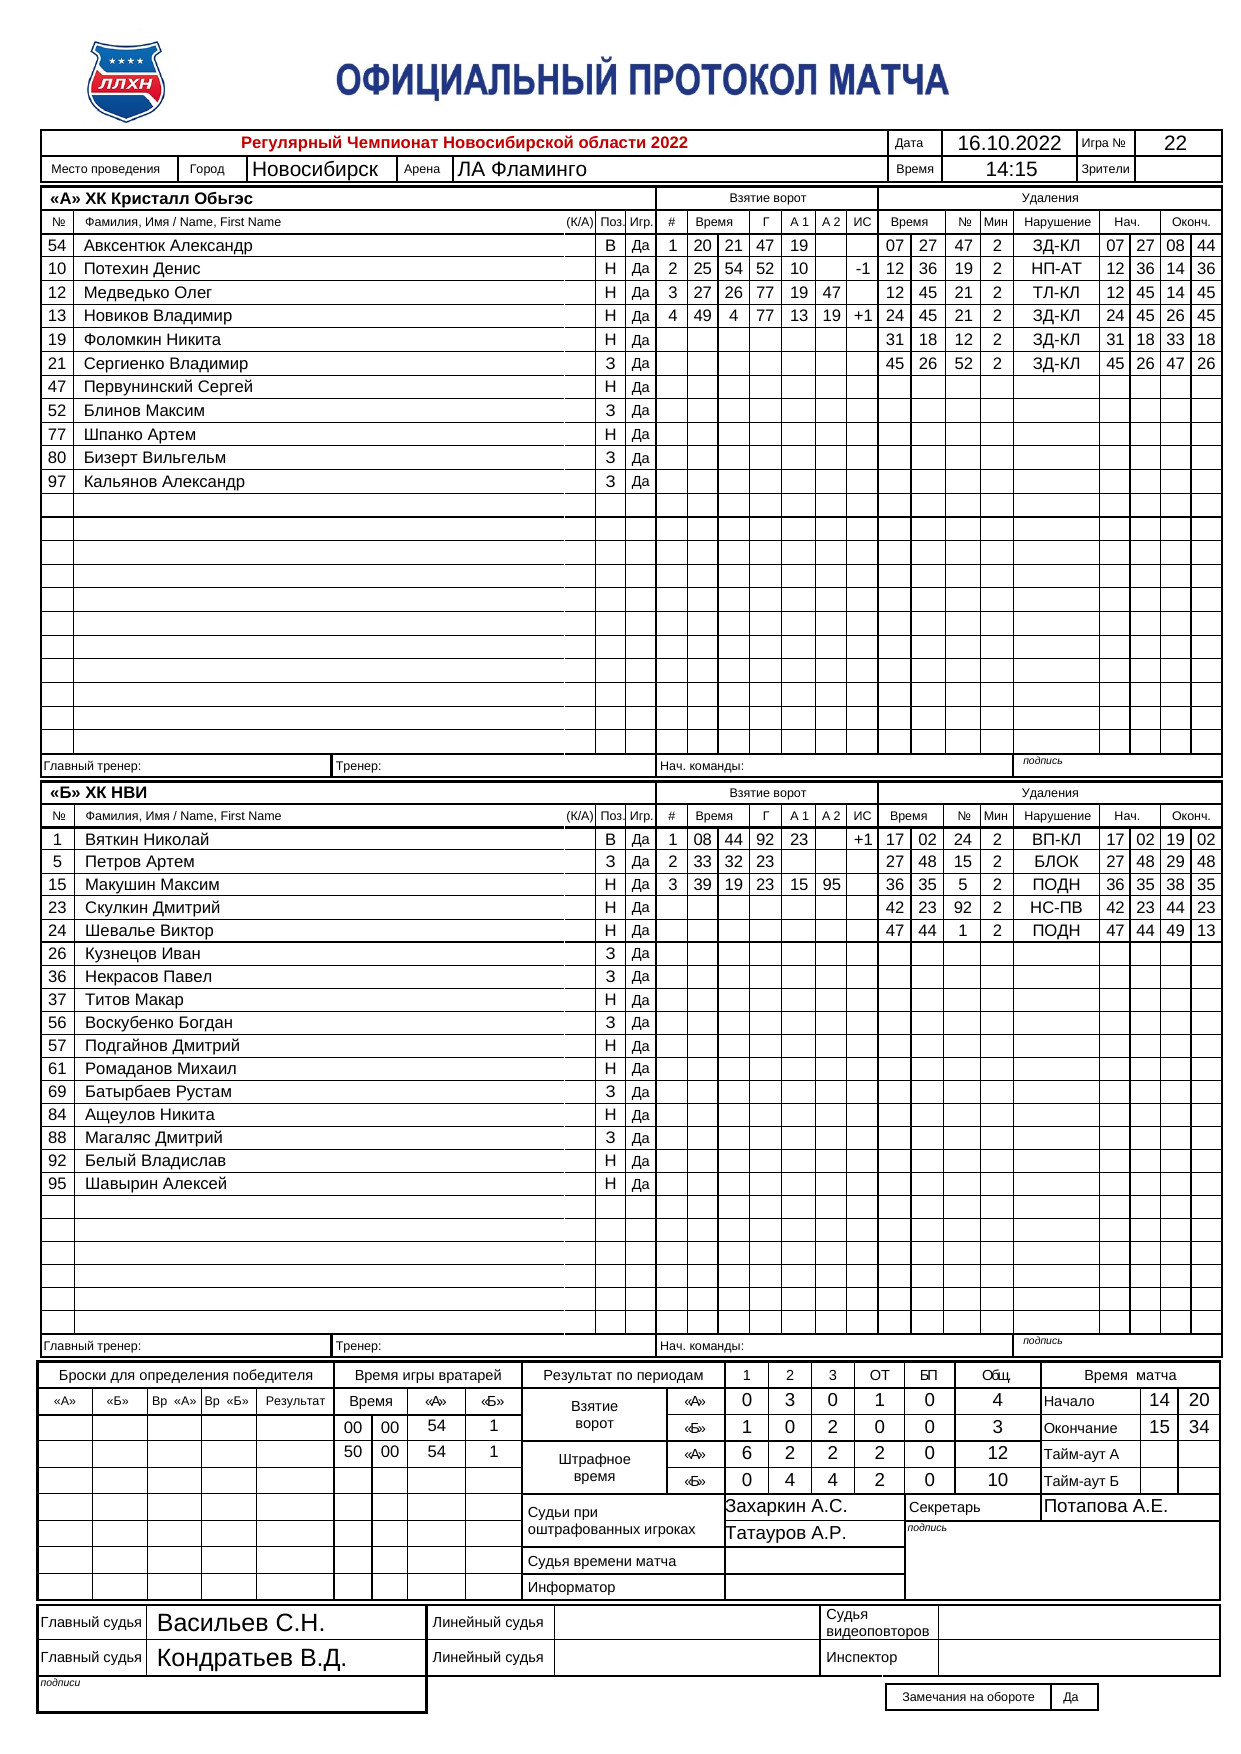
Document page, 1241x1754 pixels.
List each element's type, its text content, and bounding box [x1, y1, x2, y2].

table_cell [719, 328, 749, 351]
table_cell [879, 399, 910, 422]
table_cell [879, 565, 910, 587]
table_cell [912, 683, 945, 706]
table_cell З [596, 446, 625, 469]
table_cell [565, 1127, 595, 1149]
table_cell [750, 1150, 781, 1172]
table_cell [944, 989, 980, 1011]
table_cell [847, 636, 877, 658]
table_cell 47 [42, 376, 73, 398]
table_cell [74, 494, 564, 516]
table_cell [565, 257, 595, 280]
table_cell 80 [42, 446, 73, 469]
table_cell [1100, 683, 1129, 706]
table_cell Да [626, 829, 655, 849]
table_cell [816, 588, 846, 611]
table_cell [688, 896, 717, 918]
table_cell [1161, 1035, 1190, 1057]
table_cell [1014, 399, 1099, 422]
table_cell [981, 1104, 1013, 1126]
table_cell [1100, 446, 1129, 469]
table_cell [981, 1219, 1013, 1241]
table_cell [981, 730, 1013, 753]
table_cell [912, 707, 945, 729]
table_cell Окончание [1042, 1415, 1140, 1440]
table_cell [750, 1265, 781, 1287]
table_cell [1014, 1058, 1099, 1079]
table_cell [879, 1288, 910, 1310]
table_cell [565, 1196, 595, 1218]
table_cell 39 [688, 874, 717, 895]
table_cell «А» [668, 1389, 724, 1413]
table_cell 31 [879, 328, 910, 351]
table_cell [847, 565, 877, 587]
table_cell [408, 1574, 465, 1599]
table_cell 4 [812, 1468, 854, 1493]
table_cell подпись [1014, 1335, 1221, 1356]
table_cell [1141, 1468, 1177, 1493]
table_cell [626, 1311, 655, 1333]
table_cell [782, 659, 815, 682]
table_cell Да [626, 1081, 655, 1103]
table_cell [1192, 730, 1221, 753]
table_cell 36 [879, 874, 910, 895]
table_cell 23 [782, 829, 815, 849]
table_cell [1192, 423, 1221, 445]
table_cell 44 [1161, 896, 1190, 918]
table_cell [1131, 1127, 1160, 1149]
table_cell [782, 1104, 815, 1126]
table_cell [1014, 989, 1099, 1011]
table_cell [1192, 1265, 1221, 1287]
table_cell [202, 1574, 256, 1599]
table_cell [719, 659, 749, 682]
table_cell Да [626, 399, 655, 422]
table_cell Линейный судья [428, 1606, 554, 1639]
table_cell 44 [719, 829, 749, 849]
table_cell 35 [1192, 874, 1221, 895]
table_cell Н [596, 1104, 625, 1126]
table_cell Скулкин Дмитрий [75, 896, 564, 918]
table_cell Да [626, 1104, 655, 1126]
table_cell 48 [1131, 850, 1160, 872]
table_cell [555, 1640, 819, 1675]
table_cell [565, 920, 595, 941]
table_cell [719, 494, 749, 516]
table_cell [1014, 588, 1099, 611]
table_cell [1192, 659, 1221, 682]
table_cell [1192, 470, 1221, 493]
table_cell [912, 541, 945, 564]
table_cell 18 [1131, 328, 1160, 351]
table_cell «А» [408, 1389, 465, 1413]
table_cell [1131, 659, 1160, 682]
table_cell [750, 328, 781, 351]
table_cell [719, 989, 749, 1011]
table_cell [847, 281, 877, 303]
table_cell [657, 1196, 687, 1218]
table_cell 2 [981, 920, 1013, 941]
table_cell [847, 1150, 877, 1172]
table_cell [847, 494, 877, 516]
table_cell Новосибирск [248, 157, 396, 181]
table_cell 47 [1161, 352, 1190, 374]
table_cell Макушин Максим [75, 874, 564, 895]
table_cell Время [688, 805, 749, 826]
table_cell [688, 1127, 717, 1149]
table_cell [719, 1081, 749, 1103]
table_cell [750, 588, 781, 611]
table_cell [847, 966, 877, 987]
table_cell Некрасов Павел [75, 966, 564, 987]
table_cell 19 [946, 257, 980, 280]
table_cell [1192, 1242, 1221, 1264]
table_cell [944, 1219, 980, 1241]
table_cell [782, 470, 815, 493]
table_cell [688, 1058, 717, 1079]
table_cell [1192, 1081, 1221, 1103]
table_cell [1131, 1173, 1160, 1195]
table_cell 19 [719, 874, 749, 895]
table_cell 1 [466, 1441, 521, 1467]
table_cell [750, 920, 781, 941]
table_cell [596, 1219, 625, 1241]
table_cell 2 [981, 874, 1013, 895]
table_header Дата [889, 131, 941, 155]
table_cell Фамилия, Имя / Name, First Name [75, 805, 565, 826]
table_cell [257, 1416, 333, 1440]
table_cell [565, 966, 595, 987]
table_cell [1100, 1150, 1129, 1172]
table_cell Да [626, 1150, 655, 1172]
table_cell [1161, 636, 1190, 658]
table_cell [39, 1521, 92, 1546]
table_cell [912, 1242, 943, 1264]
table_cell 12 [42, 281, 73, 303]
table_cell 57 [42, 1035, 74, 1057]
table_cell [946, 636, 980, 658]
table_cell [1100, 423, 1129, 445]
table_cell А 2 [816, 211, 846, 233]
table_cell [1136, 157, 1221, 181]
table_cell [1131, 636, 1160, 658]
table_cell [1014, 683, 1099, 706]
table_cell [1014, 1104, 1099, 1126]
table_cell 15 [1141, 1415, 1177, 1440]
table_cell 13 [42, 305, 73, 327]
table_cell «А» [668, 1442, 724, 1467]
table_cell [816, 565, 846, 587]
table_cell [879, 659, 910, 682]
table_cell 36 [1100, 874, 1129, 895]
table_cell [1100, 1219, 1129, 1241]
table_cell З [596, 1081, 625, 1103]
table_cell 10 [42, 257, 73, 280]
table_cell [981, 966, 1013, 987]
table_cell [657, 1058, 687, 1079]
table_cell 44 [1192, 235, 1221, 256]
table_header 16.10.2022 [943, 131, 1076, 155]
table_cell [1192, 1196, 1221, 1218]
table_cell [93, 1441, 147, 1467]
table_cell [257, 1441, 333, 1467]
table_cell Кузнецов Иван [75, 943, 564, 964]
table_cell [1131, 518, 1160, 540]
table_cell 18 [1192, 328, 1221, 351]
table_cell В [596, 235, 625, 256]
table_cell [1014, 518, 1099, 540]
table_cell [1100, 565, 1129, 587]
table_cell Захаркин А.С. [726, 1495, 904, 1520]
table_cell 08 [688, 829, 717, 849]
table_cell Да [626, 1012, 655, 1033]
table_cell [408, 1547, 465, 1573]
table_cell [939, 1640, 1219, 1675]
table_cell Да [626, 305, 655, 327]
table_cell [750, 1173, 781, 1195]
table_cell [75, 1311, 564, 1333]
table_cell [847, 588, 877, 611]
table_cell [879, 1311, 910, 1333]
table_cell [688, 1173, 717, 1195]
table_cell [981, 943, 1013, 964]
table_cell Нарушение [1014, 211, 1099, 233]
table_cell 45 [1192, 281, 1221, 303]
table_cell [719, 920, 749, 941]
table_cell «Б» [668, 1415, 724, 1440]
table_cell подпись [906, 1522, 1219, 1599]
table_cell [719, 446, 749, 469]
table_cell [1161, 1173, 1190, 1195]
table_cell [565, 829, 595, 849]
table_cell [1131, 1242, 1160, 1264]
table_cell подпись [1014, 755, 1221, 776]
table_cell [912, 518, 945, 540]
table_cell 88 [42, 1127, 74, 1149]
table_cell [1161, 1288, 1190, 1310]
table_cell Да [626, 966, 655, 987]
table_cell [596, 588, 625, 611]
table_cell Ромаданов Михаил [75, 1058, 564, 1079]
table_cell «Б » [466, 1389, 521, 1413]
table_cell 45 [912, 305, 945, 327]
table_cell 2 [855, 1442, 904, 1467]
table_cell [1192, 1311, 1221, 1333]
table_cell [782, 920, 815, 941]
table_cell [847, 989, 877, 1011]
table_cell [626, 494, 655, 516]
table_cell Город [179, 157, 246, 181]
table_cell [912, 1081, 943, 1103]
table_cell [1100, 1311, 1129, 1333]
table_cell [750, 399, 781, 422]
table_cell [782, 1196, 815, 1218]
table_cell [688, 565, 717, 587]
table_cell Нач. команды: [657, 755, 1012, 776]
table_cell 4 [769, 1468, 811, 1493]
table_cell [750, 541, 781, 564]
table_cell ПОДН [1014, 874, 1099, 895]
table_cell [981, 659, 1013, 682]
table_cell 27 [688, 281, 717, 303]
table_cell 45 [879, 352, 910, 374]
table_cell 35 [1131, 874, 1160, 895]
table_cell 23 [750, 874, 781, 895]
table_cell [657, 920, 687, 941]
table_cell [719, 966, 749, 987]
table_cell [1131, 565, 1160, 587]
table_cell [626, 707, 655, 729]
table_cell [847, 730, 877, 753]
table_cell [74, 730, 564, 753]
table_cell [565, 588, 595, 611]
table_cell [626, 541, 655, 564]
table_cell [657, 376, 687, 398]
table_cell [1131, 470, 1160, 493]
table_cell [981, 470, 1013, 493]
table_cell 0 [726, 1389, 768, 1413]
table_cell [750, 612, 781, 634]
table_cell 32 [719, 850, 749, 872]
table_cell Да [626, 352, 655, 374]
table_cell [688, 707, 717, 729]
table_cell [39, 1468, 92, 1493]
table_cell [750, 1242, 781, 1264]
table_cell Нач. [1100, 805, 1160, 826]
table_cell Да [626, 1127, 655, 1149]
table_cell Арена [398, 157, 452, 181]
table_cell [596, 612, 625, 634]
table_cell [1161, 989, 1190, 1011]
table_cell [912, 1127, 943, 1149]
table_cell [946, 518, 980, 540]
table_cell [565, 565, 595, 587]
table_cell [688, 376, 717, 398]
table_cell 1 [657, 235, 687, 256]
table_cell [1100, 730, 1129, 753]
table_cell [750, 966, 781, 987]
table_cell 19 [816, 305, 846, 327]
table_cell [1131, 1081, 1160, 1103]
table_cell [1131, 1104, 1160, 1126]
table_cell [408, 1521, 465, 1546]
table_cell Да [626, 896, 655, 918]
table_cell 54 [42, 235, 73, 256]
table_cell Мин [981, 805, 1013, 826]
table_cell [657, 707, 687, 729]
table_cell [782, 376, 815, 398]
table_cell [981, 707, 1013, 729]
table_cell [782, 423, 815, 445]
table_cell [1014, 1150, 1099, 1172]
table_cell Да [626, 943, 655, 964]
table_cell [657, 1012, 687, 1033]
table_cell 23 [1192, 896, 1221, 918]
table_cell [74, 636, 564, 658]
table_cell [782, 1311, 815, 1333]
table_cell 02 [1131, 829, 1160, 849]
table_cell [1161, 1127, 1190, 1149]
table_cell 0 [905, 1468, 954, 1493]
table_cell [946, 423, 980, 445]
table_cell Вр «А» [148, 1389, 201, 1413]
table_cell [42, 730, 73, 753]
table_cell 3 [657, 874, 687, 895]
table_cell Место проведения [42, 157, 177, 181]
table_cell [1161, 612, 1190, 634]
table_cell [565, 494, 595, 516]
table_cell В [596, 829, 625, 849]
table_cell [719, 1058, 749, 1079]
table_cell 33 [1161, 328, 1190, 351]
table_cell [879, 376, 910, 398]
table_cell [782, 1012, 815, 1033]
table_cell [335, 1494, 371, 1520]
table_cell [879, 989, 910, 1011]
table_cell [981, 636, 1013, 658]
table_cell ЗД-КЛ [1014, 235, 1099, 256]
table_cell 2 [812, 1415, 854, 1440]
table_cell 36 [912, 257, 945, 280]
table_cell [74, 518, 564, 540]
table_cell [912, 612, 945, 634]
table_cell [879, 1219, 910, 1241]
table_cell [750, 470, 781, 493]
table_cell [565, 1104, 595, 1126]
table_cell [1161, 588, 1190, 611]
table_cell [816, 920, 846, 941]
table_cell [596, 565, 625, 587]
table_cell [565, 636, 595, 658]
table_cell [816, 1219, 846, 1241]
table_cell [1100, 966, 1129, 987]
table_cell [879, 470, 910, 493]
table_cell Да [626, 874, 655, 895]
table_cell Авксентюк Александр [74, 235, 564, 256]
table_cell [93, 1521, 147, 1546]
table_cell [879, 1012, 910, 1033]
table_cell [816, 494, 846, 516]
table_cell 4 [719, 305, 749, 327]
table_cell [657, 352, 687, 374]
table_cell [1014, 470, 1099, 493]
table_cell [816, 328, 846, 351]
table_cell 3 [769, 1389, 811, 1413]
table_cell [1100, 707, 1129, 729]
table_cell [688, 612, 717, 634]
table_cell [946, 399, 980, 422]
table_cell [657, 588, 687, 611]
table_cell [1192, 1104, 1221, 1126]
table_cell 27 [879, 850, 910, 872]
table_cell [981, 1150, 1013, 1172]
table_cell [750, 659, 781, 682]
table_cell [626, 636, 655, 658]
table_header «А» ХК Кристалл Обьгэс [42, 188, 655, 209]
table_cell 2 [981, 305, 1013, 327]
table_cell [750, 1081, 781, 1103]
table_cell Да [626, 446, 655, 469]
table_cell [912, 1058, 943, 1079]
table_cell 14:15 [943, 157, 1076, 181]
table_cell [148, 1574, 201, 1599]
table_cell [1131, 541, 1160, 564]
table_cell 0 [905, 1389, 954, 1413]
table_cell [816, 707, 846, 729]
table_cell # [657, 211, 687, 233]
table_cell [981, 1196, 1013, 1218]
table_cell [750, 1058, 781, 1079]
table_cell [719, 1288, 749, 1310]
table_cell [42, 518, 73, 540]
table_cell [879, 683, 910, 706]
table_cell [719, 565, 749, 587]
table_cell Н [596, 305, 625, 327]
table_cell [1100, 1288, 1129, 1310]
table_cell [879, 943, 910, 964]
table_cell [847, 1311, 877, 1333]
table_cell [1014, 565, 1099, 587]
table_cell [466, 1494, 521, 1520]
table_cell [946, 730, 980, 753]
table_cell [657, 1311, 687, 1333]
table_cell [944, 1196, 980, 1218]
table_cell [565, 989, 595, 1011]
table_cell [782, 1242, 815, 1264]
table_cell Главный тренер: [42, 1335, 330, 1356]
table_cell [1014, 966, 1099, 987]
table_cell [981, 518, 1013, 540]
table_cell [1100, 943, 1129, 964]
table_cell [1131, 943, 1160, 964]
table_cell 21 [946, 305, 980, 327]
table_cell [688, 1150, 717, 1172]
table_cell 77 [750, 281, 781, 303]
table_cell [719, 1150, 749, 1172]
table_cell [257, 1547, 333, 1573]
table_cell [1192, 707, 1221, 729]
table_cell [719, 707, 749, 729]
table_cell А 1 [782, 211, 815, 233]
table_cell [626, 565, 655, 587]
table_cell [688, 423, 717, 445]
table_header Да [1052, 1685, 1097, 1709]
table_cell [75, 1219, 564, 1241]
table_cell [1192, 966, 1221, 987]
table_cell [565, 943, 595, 964]
table_cell [1192, 1173, 1221, 1195]
table_cell [981, 1012, 1013, 1033]
table_cell [816, 1265, 846, 1287]
table_cell [335, 1574, 371, 1599]
table_cell [565, 1242, 595, 1264]
table_cell [750, 1127, 781, 1149]
table_cell [782, 850, 815, 872]
table_cell [879, 636, 910, 658]
table_cell Н [596, 1173, 625, 1195]
table_cell [74, 612, 564, 634]
table_cell [883, 1677, 1220, 1681]
table_cell 12 [879, 257, 910, 280]
table_cell [782, 636, 815, 658]
table_cell «Б» [93, 1389, 147, 1413]
table_cell 27 [1100, 850, 1129, 872]
table_cell [1161, 1104, 1190, 1126]
table_cell [596, 541, 625, 564]
table_cell [1100, 1173, 1129, 1195]
table_cell 2 [981, 281, 1013, 303]
table_cell З [596, 1127, 625, 1149]
table_cell [1179, 1468, 1219, 1493]
table_cell ЗД-КЛ [1014, 305, 1099, 327]
table_cell Тайм-аут А [1042, 1441, 1140, 1467]
table_cell [847, 518, 877, 540]
table_cell 19 [1161, 829, 1190, 849]
table_cell [1192, 541, 1221, 564]
table_cell 13 [1192, 920, 1221, 941]
table_cell [981, 1265, 1013, 1287]
table_cell 0 [905, 1442, 954, 1467]
table_cell [782, 565, 815, 587]
table_cell [750, 683, 781, 706]
table_cell [565, 850, 595, 872]
table_cell [657, 896, 687, 918]
table_cell [981, 588, 1013, 611]
table_cell [946, 446, 980, 469]
table_cell [148, 1441, 201, 1467]
table_cell [657, 565, 687, 587]
table_cell 45 [1192, 305, 1221, 327]
table_cell [1100, 399, 1129, 422]
table_cell 45 [1100, 352, 1129, 374]
table_cell [946, 494, 980, 516]
table_cell 24 [1100, 305, 1129, 327]
table_cell [1131, 989, 1160, 1011]
table_cell Тайм-аут Б [1042, 1468, 1140, 1493]
table_cell [373, 1494, 407, 1520]
table_cell [719, 1311, 749, 1333]
table_cell [719, 588, 749, 611]
table_cell [148, 1468, 201, 1493]
table_cell [373, 1521, 407, 1546]
table_cell 31 [1100, 328, 1129, 351]
table_cell [373, 1574, 407, 1599]
table_cell 37 [42, 989, 74, 1011]
table_cell 15 [944, 850, 980, 872]
table_cell 15 [782, 874, 815, 895]
table_cell Главный судья [39, 1606, 146, 1639]
table_cell Да [626, 281, 655, 303]
table_cell [939, 1606, 1219, 1639]
table_cell [782, 518, 815, 540]
table_cell [912, 565, 945, 587]
table_cell [74, 588, 564, 611]
table_cell [1161, 565, 1190, 587]
table_cell Взятие ворот [523, 1389, 666, 1440]
table_cell № [944, 805, 980, 826]
table_cell 92 [750, 829, 781, 849]
table_cell [565, 1288, 595, 1310]
table_cell 48 [912, 850, 943, 872]
table_cell Мин [981, 211, 1013, 233]
table_cell Инспектор [821, 1640, 938, 1675]
table_cell [596, 636, 625, 658]
table_cell 19 [782, 281, 815, 303]
table_cell 47 [946, 235, 980, 256]
table_cell [847, 707, 877, 729]
table_cell [1161, 518, 1190, 540]
table_cell [847, 470, 877, 493]
table_cell [1161, 730, 1190, 753]
table_header 3 [812, 1363, 854, 1387]
table_cell [879, 1242, 910, 1264]
table_cell [1014, 1311, 1099, 1333]
table_cell [74, 565, 564, 587]
table_cell [42, 1242, 74, 1264]
table_cell [719, 730, 749, 753]
table_cell 2 [769, 1442, 811, 1467]
table_cell [816, 518, 846, 540]
table_cell [565, 1012, 595, 1033]
table_cell [1192, 943, 1221, 964]
table_cell Белый Владислав [75, 1150, 564, 1172]
table_cell 26 [1161, 305, 1190, 327]
table_cell Н [596, 989, 625, 1011]
picture [5, 28, 1179, 129]
table_cell [596, 730, 625, 753]
table_cell [847, 1081, 877, 1103]
table_cell [946, 565, 980, 587]
table_cell [39, 1494, 92, 1520]
table_cell [555, 1606, 819, 1639]
table_cell [847, 235, 877, 256]
table_cell [657, 1265, 687, 1287]
table_cell [565, 1035, 595, 1057]
table_header Общ. [956, 1363, 1040, 1387]
table_cell [1161, 399, 1190, 422]
table_cell [782, 1173, 815, 1195]
table_cell № [946, 211, 980, 233]
table_cell [657, 1127, 687, 1149]
table_cell [782, 352, 815, 374]
table_cell [847, 850, 877, 872]
table_cell [1131, 1058, 1160, 1079]
table_cell 25 [688, 257, 717, 280]
table_cell [1161, 1311, 1190, 1333]
table_cell [335, 1547, 371, 1573]
table_cell Тренер: [333, 755, 655, 776]
table_cell 3 [956, 1415, 1040, 1440]
table_cell 23 [42, 896, 74, 918]
table_cell [1100, 1242, 1129, 1264]
table_cell [816, 1081, 846, 1103]
table_cell подписи [39, 1677, 425, 1711]
table_cell [879, 966, 910, 987]
table_cell [944, 1150, 980, 1172]
table_cell [1014, 659, 1099, 682]
table_cell [75, 1265, 564, 1287]
table_cell [565, 328, 595, 351]
table_cell Шпанко Артем [74, 423, 564, 445]
table_cell З [596, 966, 625, 987]
table_cell [816, 423, 846, 445]
table_cell [912, 1288, 943, 1310]
table_cell 42 [1100, 896, 1129, 918]
table_cell [847, 1242, 877, 1264]
table_cell 48 [1192, 850, 1221, 872]
table_cell [1131, 494, 1160, 516]
table_cell Подгайнов Дмитрий [75, 1035, 564, 1057]
table_cell [912, 588, 945, 611]
table_cell [1014, 1035, 1099, 1057]
table_cell [148, 1521, 201, 1546]
table_cell [1014, 612, 1099, 634]
table_cell [1161, 707, 1190, 729]
table_cell 26 [1192, 352, 1221, 374]
table_cell [42, 494, 73, 516]
table_cell [1014, 1173, 1099, 1195]
table_cell [1131, 376, 1160, 398]
table_cell [202, 1521, 256, 1546]
table_cell [847, 1058, 877, 1079]
table_cell [657, 989, 687, 1011]
table_cell [750, 494, 781, 516]
table_cell 38 [1161, 874, 1190, 895]
table_cell 20 [688, 235, 717, 256]
table_cell [847, 874, 877, 895]
table_cell [847, 446, 877, 469]
table_cell 52 [750, 257, 781, 280]
table_cell 47 [879, 920, 910, 941]
table_cell А 1 [782, 805, 815, 826]
table_cell Магаляс Дмитрий [75, 1127, 564, 1149]
table_cell Время [879, 805, 943, 826]
table_cell [565, 1265, 595, 1287]
table_cell [981, 683, 1013, 706]
table_cell [565, 446, 595, 469]
table_cell [782, 989, 815, 1011]
table_cell [750, 1311, 781, 1333]
table_cell БЛОК [1014, 850, 1099, 872]
table_cell [912, 659, 945, 682]
table_cell [565, 399, 595, 422]
table_cell [879, 518, 910, 540]
table_cell [688, 541, 717, 564]
table_cell [596, 1196, 625, 1218]
table_cell [466, 1468, 521, 1493]
table_cell [946, 588, 980, 611]
table_cell [847, 612, 877, 634]
table_cell [688, 1196, 717, 1218]
table_cell 26 [719, 281, 749, 303]
table_cell [565, 874, 595, 895]
table_cell [1131, 423, 1160, 445]
table_cell [946, 376, 980, 398]
table_cell [782, 588, 815, 611]
table_cell [39, 1441, 92, 1467]
table_cell [750, 518, 781, 540]
table_cell [596, 1288, 625, 1310]
table_header 1 [726, 1363, 768, 1387]
table_cell [596, 494, 625, 516]
table_cell 20 [1179, 1389, 1219, 1413]
table_cell Зрители [1078, 157, 1134, 181]
table_cell 95 [816, 874, 846, 895]
table_cell Судья времени матча [523, 1548, 724, 1573]
table_cell Время [688, 211, 749, 233]
table_cell [1100, 470, 1129, 493]
table_cell [946, 707, 980, 729]
table_cell 2 [981, 257, 1013, 280]
table_cell 45 [1131, 305, 1160, 327]
table_header Замечания на обороте [887, 1685, 1050, 1709]
table_cell 19 [782, 235, 815, 256]
table_cell [719, 1104, 749, 1126]
table_cell [93, 1574, 147, 1599]
table_cell 69 [42, 1081, 74, 1103]
table_cell [782, 1150, 815, 1172]
table_cell [565, 235, 595, 256]
table_cell 47 [750, 235, 781, 256]
table_cell [719, 470, 749, 493]
table_cell [1100, 494, 1129, 516]
table_cell [42, 565, 73, 587]
table_cell [912, 943, 943, 964]
table_cell 92 [944, 896, 980, 918]
table_cell [1100, 1035, 1129, 1057]
table_cell [1131, 966, 1160, 987]
table_cell [1161, 1242, 1190, 1264]
table_cell [879, 730, 910, 753]
table_cell Н [596, 874, 625, 895]
table_cell [657, 636, 687, 658]
table_cell [879, 1173, 910, 1195]
table_cell 12 [946, 328, 980, 351]
table_cell [782, 1058, 815, 1079]
table_cell «А» [39, 1389, 92, 1413]
table_cell 5 [944, 874, 980, 895]
table_cell [847, 328, 877, 351]
table_cell [879, 1058, 910, 1079]
table_cell [847, 541, 877, 564]
table_cell [946, 470, 980, 493]
table_cell [879, 1265, 910, 1287]
table_cell [626, 1196, 655, 1218]
table_cell [816, 235, 846, 256]
table_cell [626, 588, 655, 611]
table_cell [688, 989, 717, 1011]
table_cell 27 [912, 235, 945, 256]
table_cell Фоломкин Никита [74, 328, 564, 351]
table_cell [1100, 541, 1129, 564]
table_cell [335, 1521, 371, 1546]
table_cell [565, 281, 595, 303]
table_cell [981, 494, 1013, 516]
table_cell 84 [42, 1104, 74, 1126]
table_cell З [596, 1012, 625, 1033]
table_cell 08 [1161, 235, 1190, 256]
table_cell Судья видеоповторов [821, 1606, 938, 1639]
table_cell [565, 1173, 595, 1195]
table_cell 10 [782, 257, 815, 280]
table_cell [1179, 1441, 1219, 1467]
table_cell Игр. [626, 211, 655, 233]
table_cell [428, 1677, 882, 1711]
table_cell [1100, 1081, 1129, 1103]
table_cell [1161, 470, 1190, 493]
table_cell 52 [42, 399, 73, 422]
table_cell 3 [657, 281, 687, 303]
table_cell [1100, 1012, 1129, 1033]
table_cell [1014, 730, 1099, 753]
table_cell [202, 1494, 256, 1520]
table_cell Нарушение [1014, 805, 1099, 826]
table_cell [1192, 1035, 1221, 1057]
table_cell [944, 1311, 980, 1333]
table_cell [74, 659, 564, 682]
table_cell [879, 423, 910, 445]
table_cell [565, 1081, 595, 1103]
table_cell 02 [912, 829, 943, 849]
table_cell [626, 518, 655, 540]
table_cell Время [335, 1389, 407, 1413]
table_cell [42, 1196, 74, 1218]
table_cell [688, 470, 717, 493]
table_cell 21 [42, 352, 73, 374]
table_cell [657, 1288, 687, 1310]
table_cell [39, 1574, 92, 1599]
table_cell [719, 423, 749, 445]
table_cell Шавырин Алексей [75, 1173, 564, 1195]
table_cell [782, 943, 815, 964]
table_cell (К/А) [565, 805, 595, 826]
table_cell [1161, 494, 1190, 516]
table_cell [596, 518, 625, 540]
table_cell [816, 943, 846, 964]
table_cell [257, 1494, 333, 1520]
table_cell [42, 659, 73, 682]
table_cell [596, 1311, 625, 1333]
table_cell [626, 1288, 655, 1310]
table_cell [1014, 1265, 1099, 1287]
table_cell [981, 399, 1013, 422]
table_cell [912, 1196, 943, 1218]
table_cell [719, 541, 749, 564]
table_cell [816, 1035, 846, 1057]
table_cell 2 [657, 850, 687, 872]
table_cell Сергиенко Владимир [74, 352, 564, 374]
table_cell 45 [1131, 281, 1160, 303]
table_cell (К/А) [565, 211, 595, 233]
table_cell 12 [1100, 257, 1129, 280]
table_cell [1192, 989, 1221, 1011]
table_cell [1100, 1104, 1129, 1126]
table_cell [688, 1104, 717, 1126]
table_cell [981, 1035, 1013, 1057]
table_cell [981, 376, 1013, 398]
table_cell Медведько Олег [74, 281, 564, 303]
table_cell [1131, 612, 1160, 634]
table_cell Да [626, 257, 655, 280]
table_cell [657, 659, 687, 682]
table_cell 50 [335, 1441, 371, 1467]
table_cell [1192, 612, 1221, 634]
table_cell Тренер: [333, 1335, 655, 1356]
table_cell [847, 1265, 877, 1287]
table_cell [75, 1196, 564, 1218]
table_cell [626, 1219, 655, 1241]
table_cell 36 [1131, 257, 1160, 280]
table_cell [688, 446, 717, 469]
table_cell [657, 1150, 687, 1172]
table_cell [750, 707, 781, 729]
table_cell 34 [1179, 1415, 1219, 1440]
table_cell [782, 1219, 815, 1241]
table_header Удаления [879, 188, 1221, 209]
table_cell [816, 1012, 846, 1033]
table_cell [816, 446, 846, 469]
table_cell [1131, 1219, 1160, 1241]
table_cell Г [750, 211, 781, 233]
table_cell [719, 636, 749, 658]
table_cell [847, 423, 877, 445]
table_cell Воскубенко Богдан [75, 1012, 564, 1033]
table_cell [1192, 636, 1221, 658]
table_cell [847, 1127, 877, 1149]
table_cell 47 [816, 281, 846, 303]
table_cell [565, 707, 595, 729]
table_cell [688, 636, 717, 658]
table_cell 61 [42, 1058, 74, 1079]
table_cell [1161, 966, 1190, 987]
table_cell [1161, 659, 1190, 682]
table_cell Батырбаев Рустам [75, 1081, 564, 1103]
table_cell [1100, 612, 1129, 634]
table_cell [816, 683, 846, 706]
table_cell [565, 423, 595, 445]
table_cell [1161, 541, 1190, 564]
table_cell [816, 541, 846, 564]
table_cell [688, 920, 717, 941]
table_cell Поз. [596, 211, 625, 233]
table_cell [688, 1219, 717, 1241]
table_cell [1161, 1012, 1190, 1033]
table_cell [816, 1311, 846, 1333]
table_cell [565, 1219, 595, 1241]
table_cell [42, 588, 73, 611]
table_cell [657, 1104, 687, 1126]
table_cell З [596, 470, 625, 493]
table_cell [74, 541, 564, 564]
table_cell [719, 1127, 749, 1149]
table_cell [1014, 1288, 1099, 1310]
table_cell [1161, 1081, 1190, 1103]
table_cell [1100, 1127, 1129, 1149]
table_cell 77 [750, 305, 781, 327]
table_cell [1192, 1058, 1221, 1079]
table_cell [816, 1058, 846, 1079]
table_cell [39, 1547, 92, 1573]
table_cell Нач. команды: [657, 1335, 1012, 1356]
table_cell Штрафное время [523, 1442, 666, 1493]
table_cell [944, 1288, 980, 1310]
table_cell # [657, 805, 687, 826]
table_cell [782, 1265, 815, 1287]
table_cell ВП-КЛ [1014, 829, 1099, 849]
table_cell Потапова А.Е. [1042, 1495, 1219, 1520]
table_cell Н [596, 257, 625, 280]
table_cell [657, 399, 687, 422]
table_cell [981, 1173, 1013, 1195]
table_cell Игр. [626, 805, 655, 826]
table_cell Начало [1042, 1389, 1140, 1413]
table_cell [408, 1468, 465, 1493]
table_cell [1014, 636, 1099, 658]
table_cell [1131, 707, 1160, 729]
table_cell [688, 1311, 717, 1333]
table_cell [816, 470, 846, 493]
table_cell 52 [946, 352, 980, 374]
table_cell Бизерт Вильгельм [74, 446, 564, 469]
table_cell [719, 1012, 749, 1033]
table_cell [1014, 1012, 1099, 1033]
table_cell [657, 1219, 687, 1241]
table_cell [750, 989, 781, 1011]
table_cell [42, 707, 73, 729]
table_cell [912, 1012, 943, 1033]
table_cell Результат [257, 1389, 333, 1413]
table_cell [782, 730, 815, 753]
table_cell 2 [981, 352, 1013, 374]
table_cell [688, 1081, 717, 1103]
table_cell [1141, 1441, 1177, 1467]
table_cell № [42, 805, 74, 826]
table_cell [408, 1494, 465, 1520]
table_cell [688, 328, 717, 351]
table_cell [626, 659, 655, 682]
table_cell [782, 1081, 815, 1103]
table_cell [1131, 1150, 1160, 1172]
table_cell [1161, 1265, 1190, 1287]
table_header 22 [1136, 131, 1221, 155]
table_cell [1192, 494, 1221, 516]
table_cell [1131, 1035, 1160, 1057]
table_cell 00 [335, 1416, 371, 1440]
table_cell Нач. [1100, 211, 1160, 233]
table_cell [565, 541, 595, 564]
table_cell [944, 966, 980, 987]
table_cell [1192, 565, 1221, 587]
table_cell 24 [944, 829, 980, 849]
table_cell [565, 470, 595, 493]
table_cell [946, 612, 980, 634]
table_cell [657, 943, 687, 964]
table_cell [912, 1265, 943, 1287]
table_cell 12 [1100, 281, 1129, 303]
table_cell [981, 1242, 1013, 1264]
table_cell Фамилия, Имя / Name, First Name [74, 211, 565, 233]
table_cell [1014, 376, 1099, 398]
table_header Регулярный Чемпионат Новосибирской области 2022 [42, 131, 887, 155]
table_cell Н [596, 328, 625, 351]
table_cell [1131, 1265, 1160, 1287]
table_cell 42 [879, 896, 910, 918]
table_header Игра № [1078, 131, 1134, 155]
table_cell 97 [42, 470, 73, 493]
table_cell [565, 659, 595, 682]
table_cell 47 [1100, 920, 1129, 941]
table_cell 0 [905, 1415, 954, 1440]
table_cell [1014, 1219, 1099, 1241]
table_cell [912, 1219, 943, 1241]
table_cell [74, 683, 564, 706]
table_cell [565, 612, 595, 634]
table_cell [879, 612, 910, 634]
table_cell [847, 376, 877, 398]
table_cell [1014, 1242, 1099, 1264]
table_cell [1131, 446, 1160, 469]
table_cell [688, 1035, 717, 1057]
table_cell [373, 1547, 407, 1573]
table_cell [816, 612, 846, 634]
table_cell Кондратьев В.Д. [147, 1640, 425, 1675]
table_cell 13 [782, 305, 815, 327]
table_cell [816, 966, 846, 987]
table_cell [816, 1173, 846, 1195]
table_cell 23 [1131, 896, 1160, 918]
table_header Время матча [1042, 1363, 1219, 1387]
table_cell [912, 1311, 943, 1333]
table_cell [782, 328, 815, 351]
table_cell 0 [855, 1415, 904, 1440]
table_cell 1 [42, 829, 74, 849]
table_cell [657, 1242, 687, 1264]
table_cell [1099, 1682, 1220, 1711]
table_cell Информатор [523, 1575, 724, 1599]
table_cell [42, 683, 73, 706]
table_cell [816, 352, 846, 374]
table_cell [688, 659, 717, 682]
table_cell 36 [1192, 257, 1221, 280]
table_cell 14 [1141, 1389, 1177, 1413]
table_cell З [596, 352, 625, 374]
table_cell 1 [855, 1389, 904, 1413]
table_cell [657, 730, 687, 753]
table_cell [782, 446, 815, 469]
table_cell [981, 1127, 1013, 1149]
table_cell [816, 376, 846, 398]
table_cell [74, 707, 564, 729]
table_cell ПОДН [1014, 920, 1099, 941]
table_cell [750, 1219, 781, 1241]
table_cell Оконч. [1161, 805, 1221, 826]
table_cell [1161, 943, 1190, 964]
table_cell [816, 636, 846, 658]
table_cell [719, 896, 749, 918]
table_cell Н [596, 423, 625, 445]
table_cell [750, 352, 781, 374]
table_cell [657, 966, 687, 987]
table_cell [148, 1494, 201, 1520]
table_cell [782, 612, 815, 634]
table_cell [93, 1494, 147, 1520]
table_cell [981, 989, 1013, 1011]
table_cell [726, 1548, 904, 1573]
table_cell [879, 494, 910, 516]
table_cell [1014, 494, 1099, 516]
table_cell [1131, 730, 1160, 753]
table_cell Судьи при оштрафованных игроках [523, 1495, 724, 1546]
table_cell [912, 1173, 943, 1195]
table_cell 35 [912, 874, 943, 895]
table_cell [42, 1265, 74, 1287]
table_cell Поз. [596, 805, 625, 826]
table_cell 1 [726, 1415, 768, 1440]
table_cell [726, 1575, 904, 1599]
table_cell [688, 1265, 717, 1287]
table_cell ИС [847, 211, 877, 233]
table_header Броски для определения победителя [39, 1363, 333, 1387]
table_cell [565, 1311, 595, 1333]
table_cell [1161, 1058, 1190, 1079]
table_cell [1131, 399, 1160, 422]
table_cell [944, 1127, 980, 1149]
table_cell [879, 1150, 910, 1172]
table_cell [657, 683, 687, 706]
table_cell [847, 683, 877, 706]
table_cell 56 [42, 1012, 74, 1033]
table_cell [782, 683, 815, 706]
table_cell [42, 1288, 74, 1310]
table_cell [466, 1547, 521, 1573]
table_cell З [596, 943, 625, 964]
table_cell Новиков Владимир [74, 305, 564, 327]
table_cell [750, 1012, 781, 1033]
table_cell [42, 1219, 74, 1241]
table_cell [750, 636, 781, 658]
table_cell 21 [946, 281, 980, 303]
table_cell [565, 518, 595, 540]
table_cell ИС [847, 805, 877, 826]
table_cell [912, 470, 945, 493]
table_cell Главный судья [39, 1640, 146, 1675]
table_cell [981, 423, 1013, 445]
table_cell [1161, 446, 1190, 469]
table_cell [879, 1196, 910, 1218]
table_cell [202, 1441, 256, 1467]
table_cell [946, 541, 980, 564]
table_cell [688, 352, 717, 374]
table_cell 2 [812, 1442, 854, 1467]
table_cell [816, 1196, 846, 1218]
table_cell 0 [769, 1415, 811, 1440]
table_cell [1161, 376, 1190, 398]
table_cell [816, 896, 846, 918]
table_cell Да [626, 850, 655, 872]
table_cell -1 [847, 257, 877, 280]
table_header Результат по периодам [523, 1363, 724, 1387]
table_cell [657, 541, 687, 564]
table_cell [1100, 659, 1129, 682]
table_cell [719, 1219, 749, 1241]
table_cell [981, 1081, 1013, 1103]
table_header Взятие ворот [657, 188, 877, 209]
table_cell [1161, 423, 1190, 445]
table_cell [912, 1150, 943, 1172]
table_cell 14 [1161, 257, 1190, 280]
table_cell [626, 683, 655, 706]
table_cell [912, 1035, 943, 1057]
table_cell [657, 1081, 687, 1103]
table_cell [1161, 683, 1190, 706]
table_cell [596, 683, 625, 706]
table_cell [688, 518, 717, 540]
table_cell [257, 1521, 333, 1546]
table_cell Время [889, 157, 941, 181]
table_cell [1192, 1219, 1221, 1241]
table_cell [912, 636, 945, 658]
table_cell Блинов Максим [74, 399, 564, 422]
table_cell 54 [408, 1441, 465, 1467]
table_cell [93, 1468, 147, 1493]
table_cell [782, 541, 815, 564]
table_cell [879, 446, 910, 469]
table_cell 24 [42, 920, 74, 941]
table_cell [847, 1173, 877, 1195]
table_cell Да [626, 423, 655, 445]
table_cell [719, 518, 749, 540]
table_cell А 2 [816, 805, 846, 826]
table_cell [719, 1035, 749, 1057]
table_cell 00 [373, 1416, 407, 1440]
table_cell 15 [42, 874, 74, 895]
table_cell [1100, 588, 1129, 611]
table_cell [750, 565, 781, 587]
table_cell 77 [42, 423, 73, 445]
table_cell 45 [912, 281, 945, 303]
table_cell [1014, 1127, 1099, 1149]
table_cell [1014, 446, 1099, 469]
table_cell [1100, 376, 1129, 398]
table_cell [565, 1150, 595, 1172]
table_cell Г [750, 805, 781, 826]
table_cell Первунинский Сергей [74, 376, 564, 398]
table_cell [879, 588, 910, 611]
table_cell 6 [726, 1442, 768, 1467]
table_cell [42, 612, 73, 634]
table_cell 10 [956, 1468, 1040, 1493]
table_cell [1131, 1012, 1160, 1033]
table_cell [782, 399, 815, 422]
table_cell [981, 1288, 1013, 1310]
table_cell № [42, 211, 73, 233]
table_cell 12 [879, 281, 910, 303]
table_cell [879, 541, 910, 564]
table_cell Кальянов Александр [74, 470, 564, 493]
table_cell [688, 730, 717, 753]
table_cell [1131, 683, 1160, 706]
table_cell 49 [1161, 920, 1190, 941]
table_cell [202, 1468, 256, 1493]
table_cell [596, 1265, 625, 1287]
table_cell [1014, 423, 1099, 445]
table_header БП [905, 1363, 954, 1387]
table_cell [565, 376, 595, 398]
table_cell [657, 612, 687, 634]
table_cell [657, 328, 687, 351]
table_cell Линейный судья [428, 1640, 554, 1675]
table_cell ЗД-КЛ [1014, 328, 1099, 351]
table_cell [847, 896, 877, 918]
table_cell [912, 730, 945, 753]
table_cell [373, 1468, 407, 1493]
table_cell [657, 518, 687, 540]
table_cell Н [596, 896, 625, 918]
table_cell [1014, 541, 1099, 564]
table_cell [782, 896, 815, 918]
table_cell [750, 1104, 781, 1126]
table_cell [1192, 1288, 1221, 1310]
table_cell [626, 1242, 655, 1264]
table_cell Н [596, 920, 625, 941]
table_cell Шевалье Виктор [75, 920, 564, 941]
table_cell [1192, 1012, 1221, 1033]
table_cell [981, 541, 1013, 564]
table_cell [719, 399, 749, 422]
table_cell [847, 1196, 877, 1218]
table_cell [719, 1173, 749, 1195]
table_cell [879, 1081, 910, 1103]
table_cell [1100, 636, 1129, 658]
table_cell [750, 1288, 781, 1310]
table_cell [750, 446, 781, 469]
table_cell [719, 1265, 749, 1287]
table_cell 23 [750, 850, 781, 872]
table_cell [879, 1104, 910, 1126]
table_cell [626, 1265, 655, 1287]
table_cell 49 [688, 305, 717, 327]
table_cell [202, 1547, 256, 1573]
table_cell [981, 612, 1013, 634]
table_cell Н [596, 1058, 625, 1079]
table_cell [944, 1242, 980, 1264]
table_cell [1192, 446, 1221, 469]
table_cell [750, 730, 781, 753]
table_cell 1 [466, 1416, 521, 1440]
table_cell [148, 1547, 201, 1573]
table_cell [42, 636, 73, 658]
table_cell Да [626, 328, 655, 351]
table_cell [565, 896, 595, 918]
table_cell [981, 565, 1013, 587]
table_cell [1161, 1219, 1190, 1241]
table_cell [719, 943, 749, 964]
table_cell 02 [1192, 829, 1221, 849]
table_cell Да [626, 920, 655, 941]
table_cell Потехин Денис [74, 257, 564, 280]
table_cell 23 [912, 896, 943, 918]
table_cell Главный тренер: [42, 755, 330, 776]
table_cell 33 [688, 850, 717, 872]
table_cell [816, 659, 846, 682]
table_cell 26 [912, 352, 945, 374]
table_cell Вр «Б» [202, 1389, 256, 1413]
table_cell [782, 966, 815, 987]
table_cell [944, 1058, 980, 1079]
table_cell [39, 1416, 92, 1440]
table_cell [148, 1416, 201, 1440]
table_cell [596, 707, 625, 729]
table_cell [596, 1242, 625, 1264]
table_cell [782, 707, 815, 729]
table_cell [981, 1058, 1013, 1079]
table_cell [816, 730, 846, 753]
table_cell [719, 1242, 749, 1264]
table_cell Да [626, 470, 655, 493]
table_cell Да [626, 1173, 655, 1195]
table_cell 00 [373, 1441, 407, 1467]
table_cell [719, 683, 749, 706]
table_cell [1014, 943, 1099, 964]
table_cell Время [879, 211, 945, 233]
table_cell [93, 1547, 147, 1573]
table_cell [1192, 376, 1221, 398]
table_cell [1131, 1288, 1160, 1310]
table_cell [816, 1127, 846, 1149]
table_cell Вяткин Николай [75, 829, 564, 849]
table_cell [912, 989, 943, 1011]
table_cell [912, 494, 945, 516]
table_cell [944, 1173, 980, 1195]
table_cell [847, 1012, 877, 1033]
table_cell [257, 1468, 333, 1493]
table_cell 4 [657, 305, 687, 327]
table_cell [847, 1035, 877, 1057]
table_cell [912, 1104, 943, 1126]
table_cell [688, 1012, 717, 1033]
table_cell [1100, 1265, 1129, 1287]
table_cell [750, 1196, 781, 1218]
table_cell 26 [42, 943, 74, 964]
table_cell [1192, 399, 1221, 422]
table_cell [202, 1416, 256, 1440]
table_cell [565, 352, 595, 374]
table_cell [879, 1035, 910, 1057]
table_cell [847, 943, 877, 964]
table_cell Да [626, 1035, 655, 1057]
table_cell [688, 399, 717, 422]
table_cell [657, 423, 687, 445]
table_cell Титов Макар [75, 989, 564, 1011]
table_cell [981, 446, 1013, 469]
table_cell 54 [408, 1416, 465, 1440]
table_cell ЛА Фламинго [454, 157, 887, 181]
table_cell 24 [879, 305, 910, 327]
table_cell НП-АТ [1014, 257, 1099, 280]
table_cell [42, 541, 73, 564]
table_cell 26 [1131, 352, 1160, 374]
table_cell 12 [956, 1442, 1040, 1467]
table_cell [596, 659, 625, 682]
table_header Удаления [879, 783, 1221, 803]
table_cell [719, 376, 749, 398]
table_cell [1100, 1196, 1129, 1218]
table_cell [466, 1574, 521, 1599]
table_cell [75, 1242, 564, 1264]
table_cell [1100, 989, 1129, 1011]
table_cell [946, 683, 980, 706]
table_cell [688, 943, 717, 964]
table_cell [944, 943, 980, 964]
table_cell [719, 612, 749, 634]
table_cell Да [626, 989, 655, 1011]
table_cell [1131, 1311, 1160, 1333]
table_cell [816, 1288, 846, 1310]
table_cell [1192, 518, 1221, 540]
table_cell Оконч. [1161, 211, 1221, 233]
table_header 2 [769, 1363, 811, 1387]
table_cell [847, 920, 877, 941]
table_cell 19 [42, 328, 73, 351]
table_cell [782, 494, 815, 516]
table_cell 5 [42, 850, 74, 872]
table_cell [912, 399, 945, 422]
table_cell [750, 423, 781, 445]
table_cell [1192, 1127, 1221, 1149]
table_cell [750, 896, 781, 918]
table_cell [1131, 1196, 1160, 1218]
table_cell [912, 423, 945, 445]
table_cell [688, 1288, 717, 1310]
table_cell 2 [981, 850, 1013, 872]
table_cell [816, 1104, 846, 1126]
table_cell [688, 683, 717, 706]
table_cell 4 [956, 1389, 1040, 1413]
table_cell 07 [879, 235, 910, 256]
table_cell Петров Артем [75, 850, 564, 872]
table_cell 2 [981, 328, 1013, 351]
table_cell [750, 943, 781, 964]
table_cell [879, 707, 910, 729]
table_cell [565, 683, 595, 706]
table_cell [944, 1081, 980, 1103]
table_header Взятие ворот [657, 783, 877, 803]
table_cell 18 [912, 328, 945, 351]
table_cell [1014, 1196, 1099, 1218]
table_cell [879, 1127, 910, 1149]
table_cell [944, 1265, 980, 1287]
table_cell [912, 446, 945, 469]
table_cell Н [596, 1150, 625, 1172]
table_cell [688, 1242, 717, 1264]
table_cell [847, 1288, 877, 1310]
table_header Время игры вратарей [335, 1363, 521, 1387]
table_cell [626, 730, 655, 753]
table_cell [1161, 1196, 1190, 1218]
table_cell Васильев С.Н. [147, 1606, 425, 1639]
table_cell 17 [879, 829, 910, 849]
table_cell З [596, 399, 625, 422]
table_cell [912, 376, 945, 398]
table_cell [657, 1035, 687, 1057]
table_cell [782, 1035, 815, 1057]
table_cell 21 [719, 235, 749, 256]
table_cell [1131, 588, 1160, 611]
table_cell 1 [944, 920, 980, 941]
table_cell 44 [1131, 920, 1160, 941]
table_cell [75, 1288, 564, 1310]
table_cell «Б» [668, 1468, 724, 1493]
table_cell [657, 470, 687, 493]
table_cell [847, 659, 877, 682]
table_header «Б» ХК НВИ [42, 783, 655, 803]
table_cell Ащеулов Никита [75, 1104, 564, 1126]
table_cell 17 [1100, 829, 1129, 849]
table_cell [1192, 683, 1221, 706]
table_cell [946, 659, 980, 682]
table_cell [1014, 1081, 1099, 1103]
table_cell 0 [812, 1389, 854, 1413]
table_cell 2 [981, 829, 1013, 849]
table_cell [688, 494, 717, 516]
table_cell [816, 1242, 846, 1264]
table_cell 92 [42, 1150, 74, 1172]
table_cell [657, 494, 687, 516]
table_cell 29 [1161, 850, 1190, 872]
table_cell 2 [855, 1468, 904, 1493]
table_cell [565, 730, 595, 753]
table_cell [750, 1035, 781, 1057]
table_cell 27 [1131, 235, 1160, 256]
table_cell [847, 1219, 877, 1241]
table_cell [847, 352, 877, 374]
table_cell [981, 1311, 1013, 1333]
table_cell Татауров А.Р. [726, 1521, 904, 1546]
table_cell [688, 966, 717, 987]
table_cell [944, 1012, 980, 1033]
table_cell 44 [912, 920, 943, 941]
table_cell [719, 352, 749, 374]
table_cell З [596, 850, 625, 872]
table_cell [93, 1416, 147, 1440]
table_cell [847, 1104, 877, 1126]
table_cell [657, 446, 687, 469]
table_cell 1 [657, 829, 687, 849]
table_cell Да [626, 1058, 655, 1079]
table_cell [565, 1058, 595, 1079]
table_cell [335, 1468, 371, 1493]
table_cell [1161, 1150, 1190, 1172]
table_cell НС-ПВ [1014, 896, 1099, 918]
table_cell 2 [657, 257, 687, 280]
table_cell Секретарь [906, 1495, 1040, 1520]
table_cell [466, 1521, 521, 1546]
table_cell [912, 966, 943, 987]
table_cell Да [626, 376, 655, 398]
table_cell 36 [42, 966, 74, 987]
table_cell [816, 989, 846, 1011]
table_cell Н [596, 376, 625, 398]
table_header ОТ [855, 1363, 904, 1387]
table_cell [816, 399, 846, 422]
table_cell 07 [1100, 235, 1129, 256]
table_cell [782, 1288, 815, 1310]
table_cell [1192, 1150, 1221, 1172]
table_cell [257, 1574, 333, 1599]
table_cell ЗД-КЛ [1014, 352, 1099, 374]
table_cell [1014, 707, 1099, 729]
table_cell [657, 1173, 687, 1195]
table_cell [816, 257, 846, 280]
table_cell Н [596, 1035, 625, 1057]
table_cell [816, 1150, 846, 1172]
table_cell 2 [981, 896, 1013, 918]
table_cell [750, 376, 781, 398]
table_cell [816, 829, 846, 849]
table_cell ТЛ-КЛ [1014, 281, 1099, 303]
table_cell [719, 1196, 749, 1218]
table_cell [1192, 588, 1221, 611]
table_cell [1100, 1058, 1129, 1079]
table_cell +1 [847, 829, 877, 849]
table_cell [816, 850, 846, 872]
table_cell Да [626, 235, 655, 256]
table_cell 54 [719, 257, 749, 280]
table_cell +1 [847, 305, 877, 327]
table_cell [42, 1311, 74, 1333]
table_cell [688, 588, 717, 611]
table_cell [944, 1104, 980, 1126]
table_cell [782, 1127, 815, 1149]
table_cell 2 [981, 235, 1013, 256]
table_cell Н [596, 281, 625, 303]
table_cell 14 [1161, 281, 1190, 303]
table_cell 0 [726, 1468, 768, 1493]
table_cell [626, 612, 655, 634]
table_cell 95 [42, 1173, 74, 1195]
table_cell [565, 305, 595, 327]
table_cell [1100, 518, 1129, 540]
table_cell [944, 1035, 980, 1057]
table_cell [847, 399, 877, 422]
